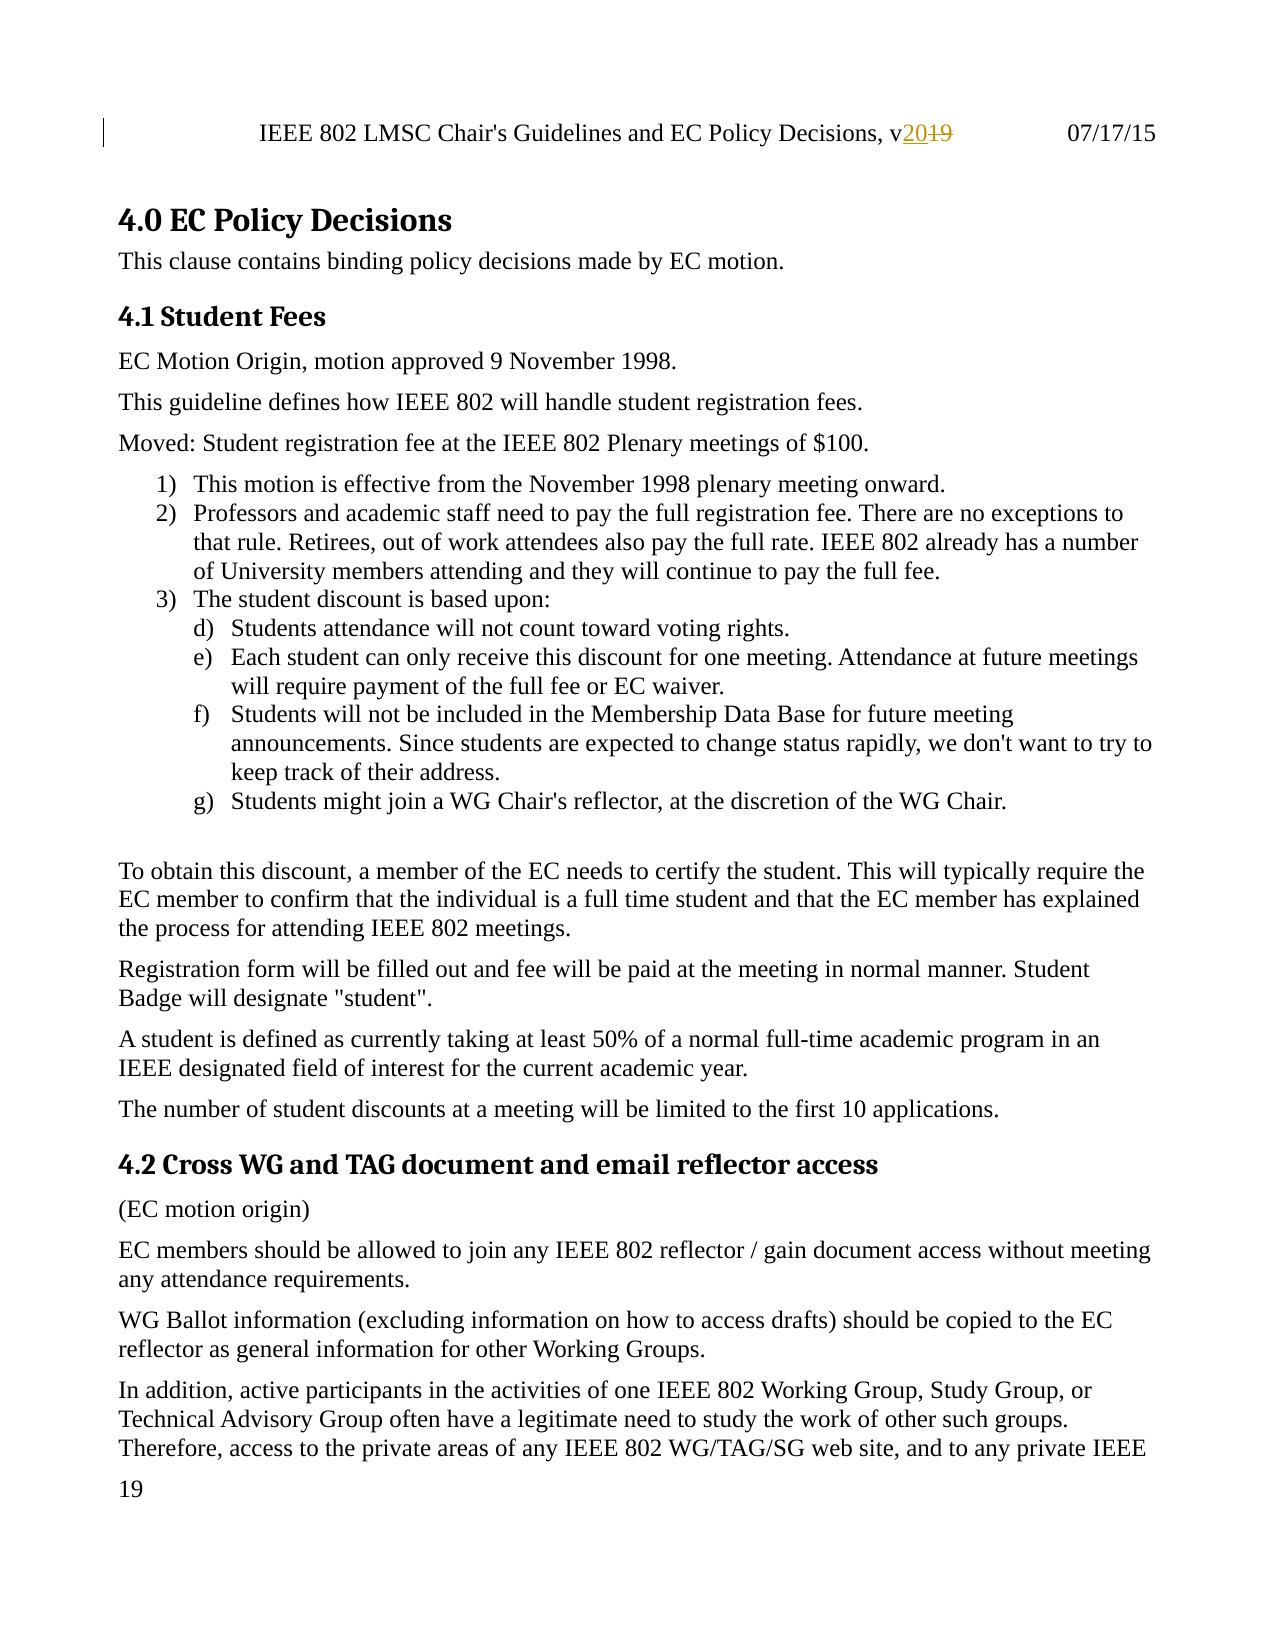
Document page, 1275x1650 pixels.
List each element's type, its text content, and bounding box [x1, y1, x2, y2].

text The number of student discounts at a meeting will be limited to the first 10 applications. [118, 1094, 1157, 1123]
text A student is defined as currently taking at least 50% of a normal full-time academic program in an IEEE designated field of interest for the current academic year. [118, 1024, 1157, 1082]
text EC members should be allowed to join any IEEE 802 reflector / gain document access without meeting any attendance requirements. [118, 1236, 1157, 1293]
list Professors and academic staff need to pay the full registration fee. There are no exceptions to that rule. Retirees, out of work attendees also pay the full rate. IEEE 802 already has a number of University members attending and they will continue to pay the full fee. [156, 498, 1157, 584]
list Each student can only receive this discount for one meeting. Attendance at future meetings will require payment of the full fee or EC waiver. [193, 642, 1157, 699]
text EC Motion Origin, motion approved 9 November 1998. [118, 346, 1157, 374]
subtitle Student Fees [118, 300, 1157, 333]
text In addition, active participants in the activities of one IEEE 802 Working Group, Study Group, or Technical Advisory Group often have a legitimate need to study the work of other such groups. Therefore, access to the private areas of any IEEE 802 WG/TAG/SG web site, and to any private IEEE [118, 1376, 1157, 1462]
list Students might join a WG Chair's reflector, at the discretion of the WG Chair. [193, 786, 1157, 814]
text This clause contains binding policy decisions made by EC motion. [118, 246, 1157, 275]
text This guideline defines how IEEE 802 will handle student registration fees. [118, 387, 1157, 416]
text WG Ballot information (excluding information on how to access drafts) should be copied to the EC reflector as general information for other Working Groups. [118, 1306, 1157, 1363]
subtitle Cross WG and TAG document and email reflector access [118, 1148, 1157, 1182]
text Moved: Student registration fee at the IEEE 802 Plenary meetings of $100. [118, 428, 1157, 457]
text To obtain this discount, a member of the EC needs to certify the student. This will typically require the EC member to confirm that the individual is a full time student and that the EC member has explained the process for attending IEEE 802 meetings. [118, 856, 1157, 942]
list Students attendance will not count toward voting rights. [193, 613, 1157, 642]
list Students will not be included in the Membership Data Base for future meeting announcements. Since students are expected to change status rapidly, we don't want to try to keep track of their address. [193, 699, 1157, 786]
text Registration form will be filled out and fee will be paid at the meeting in normal manner. Student Badge will designate "student". [118, 954, 1157, 1012]
list This motion is effective from the November 1998 plenary meeting onward. [156, 469, 1157, 498]
text (EC motion origin) [118, 1194, 1157, 1223]
list The student discount is based upon: [156, 584, 1157, 613]
subtitle EC Policy Decisions [118, 201, 1157, 240]
